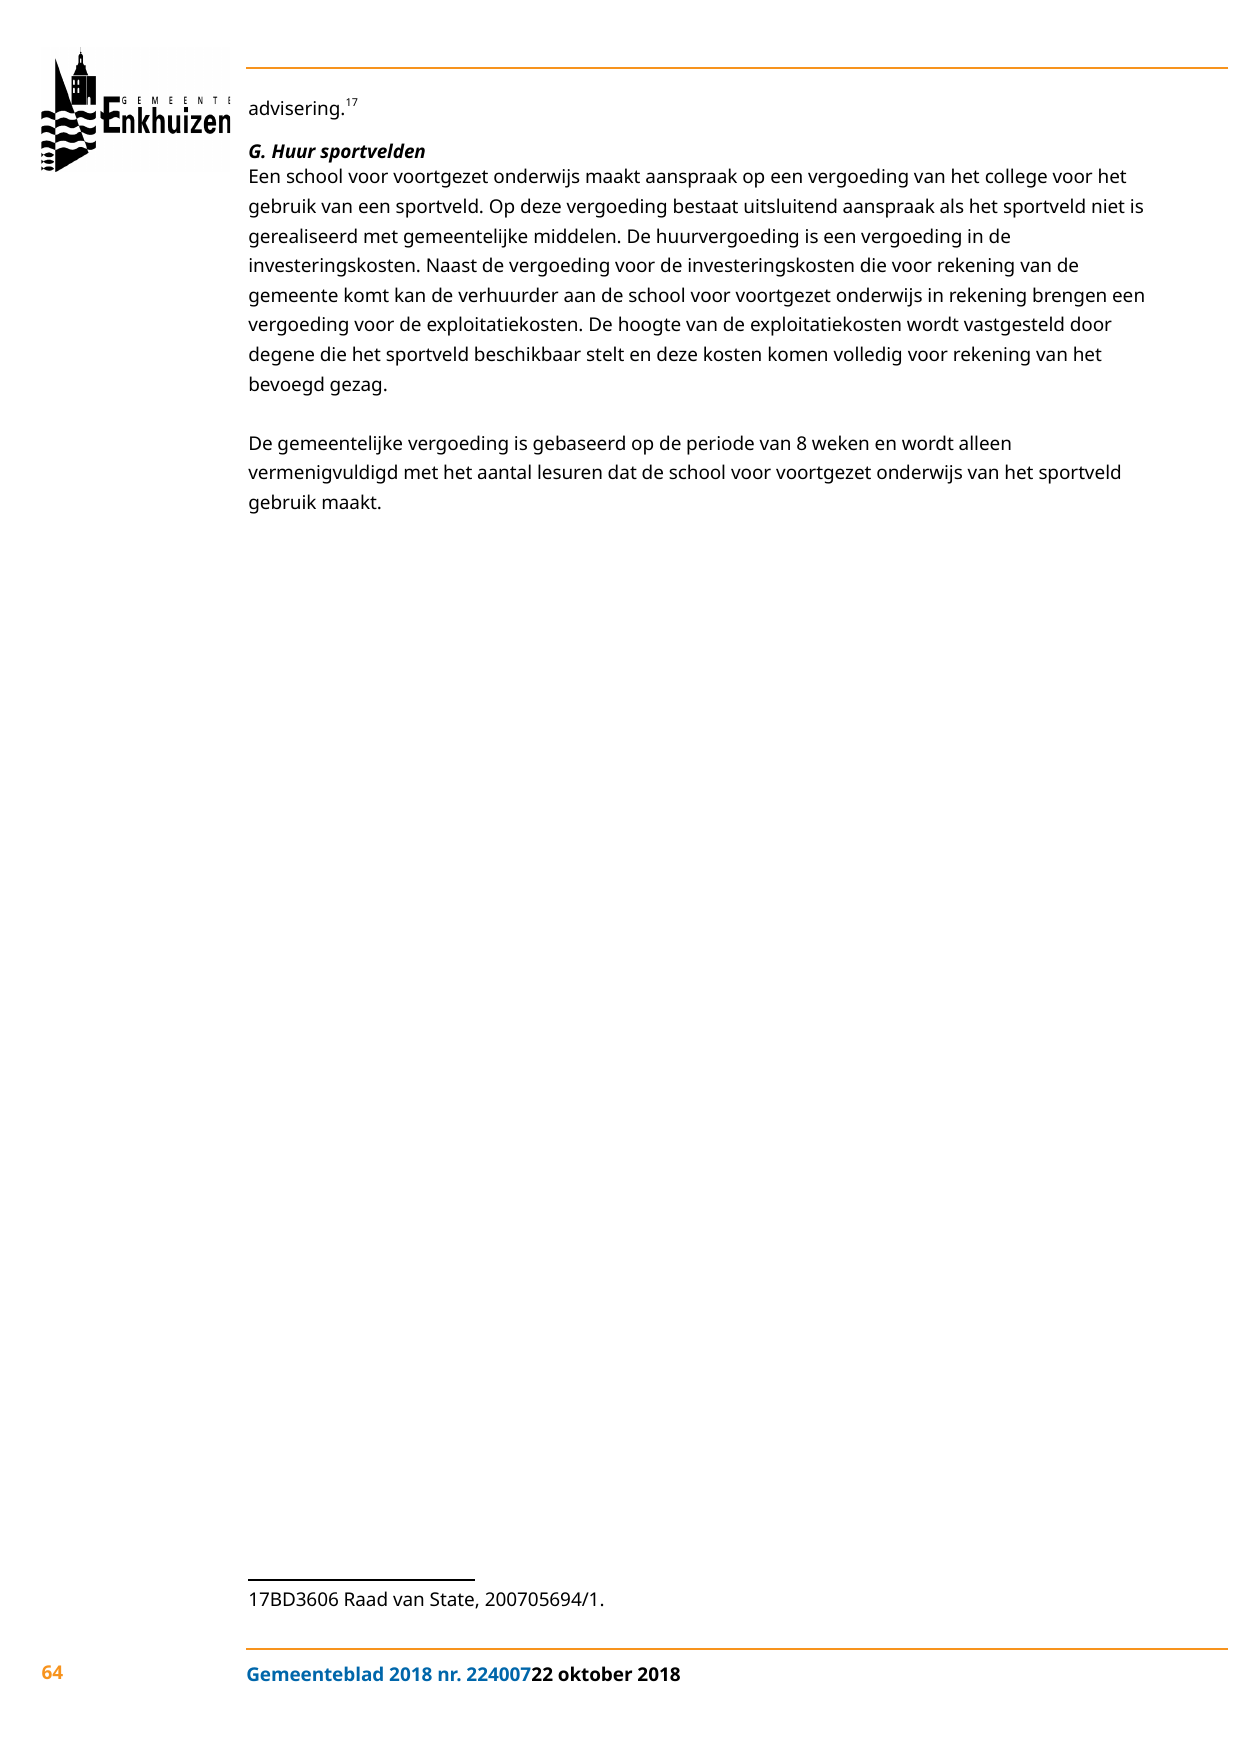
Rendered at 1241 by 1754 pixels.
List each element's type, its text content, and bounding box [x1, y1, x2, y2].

text G. Huur sportvelden [248, 138, 1152, 164]
text BD3606 Raad van State, 200705694/1. [248, 1586, 1152, 1612]
text Voor het vaststellen van de vergoeding op basis van de feitelijke kosten wordt onderscheid gemaakt in de voorzieningen genoemd in artikel 2, onder a, en de voorzieningen genoemd in artikel 2, onder b en c. In de kostenbegroting van de eerstgenoemde voorzieningen zijn opgenomen de kosten van de architect en het bouwkundig toezicht. Deze kosten maken geen onderdeel uit van de ontvangen offertes voor het herstel als gevolg van een constructiefout of andere schade. Ook bij het vaststellen van deze niet genormeerde kosten moet rekening worden gehouden met de kosten van technische advisering. [248, 95, 1152, 121]
picture [41, 47, 231, 172]
text Een school voor voortgezet onderwijs maakt aanspraak op een vergoeding van het college voor het gebruik van een sportveld. Op deze vergoeding bestaat uitsluitend aanspraak als het sportveld niet is gerealiseerd met gemeentelijke middelen. De huurvergoeding is een vergoeding in de investeringskosten. Naast de vergoeding voor de investeringskosten die voor rekening van de gemeente komt kan de verhuurder aan de school voor voortgezet onderwijs in rekening brengen een vergoeding voor de exploitatiekosten. De hoogte van de exploitatiekosten wordt vastgesteld door degene die het sportveld beschikbaar stelt en deze kosten komen volledig voor rekening van het bevoegd gezag. [248, 164, 1152, 396]
text De gemeentelijke vergoeding is gebaseerd op de periode van 8 weken en wordt alleen vermenigvuldigd met het aantal lesuren dat de school voor voortgezet onderwijs van het sportveld gebruik maakt. [248, 430, 1152, 515]
